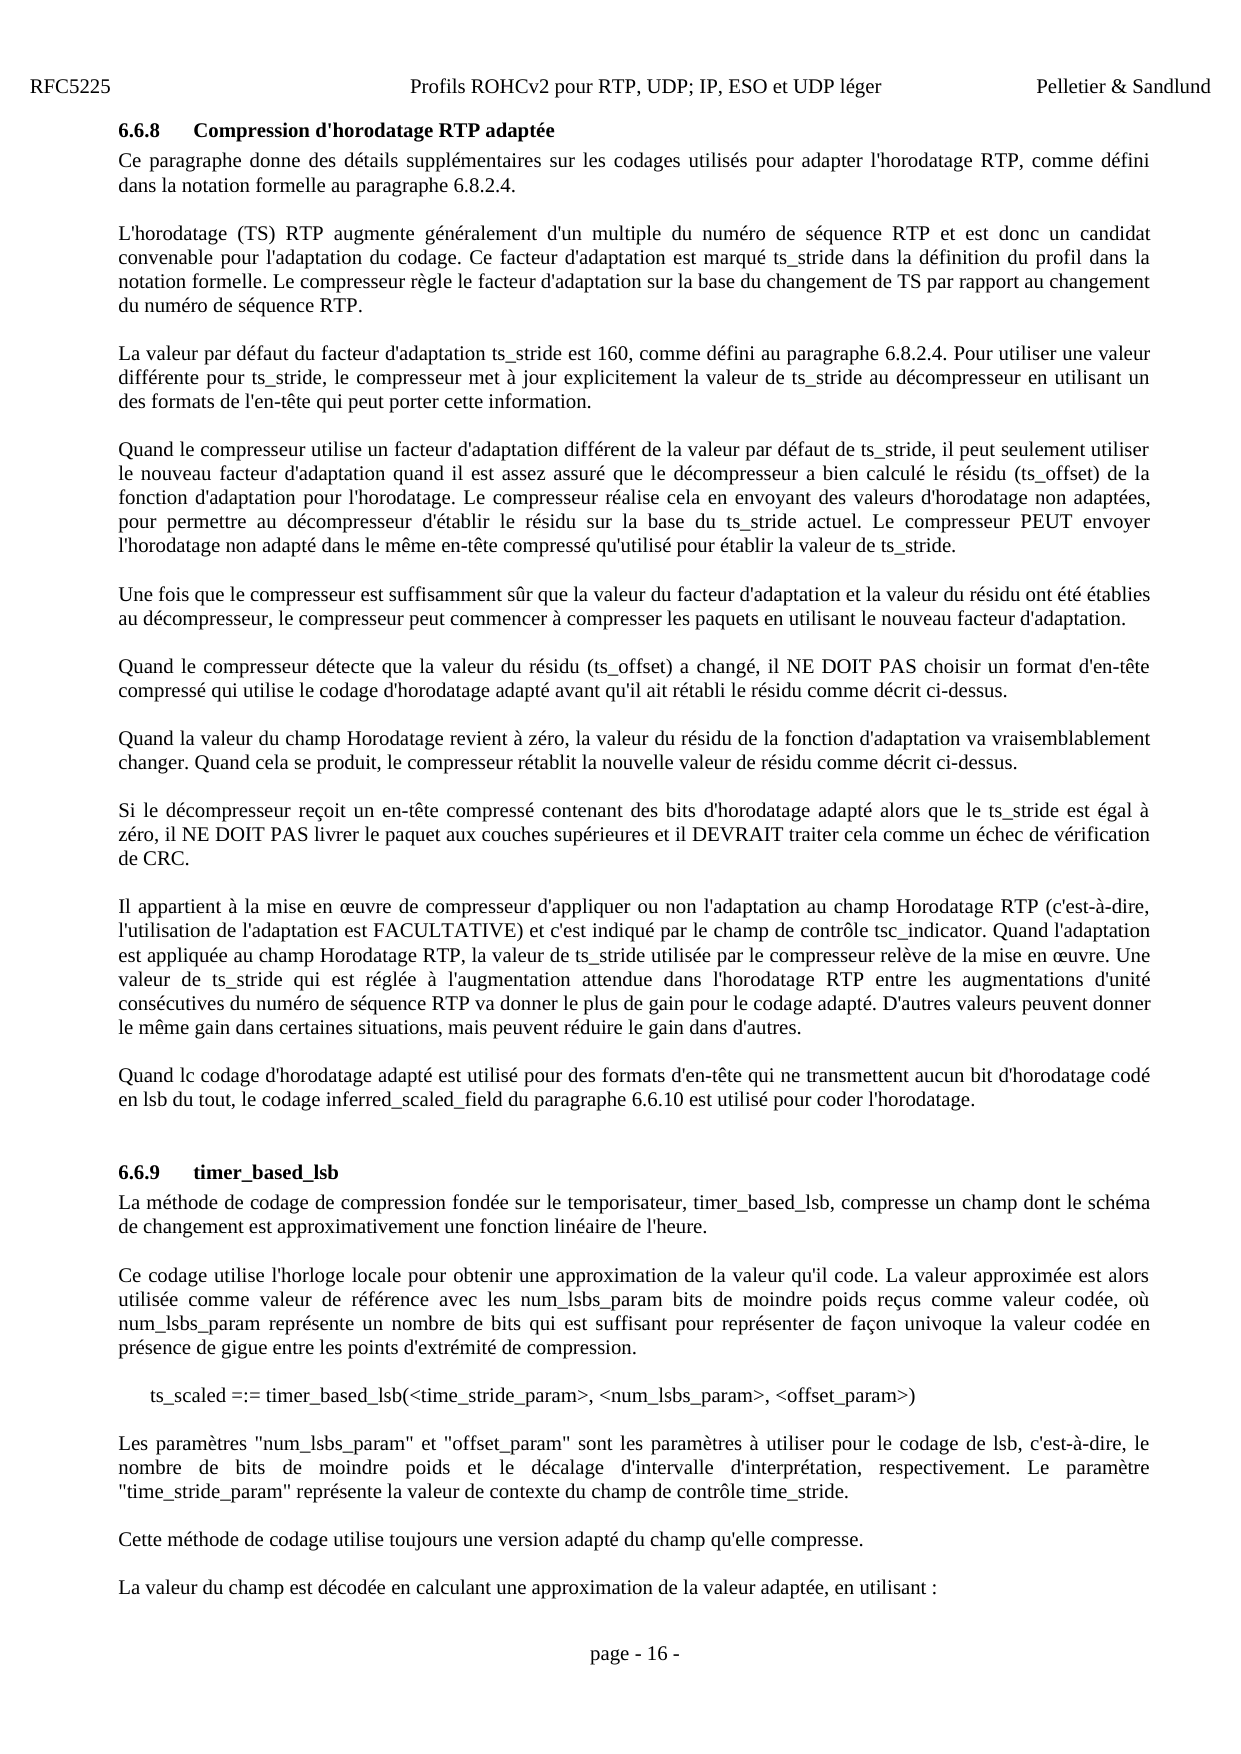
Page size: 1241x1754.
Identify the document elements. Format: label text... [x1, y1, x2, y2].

text Il appartient à la mise en œuvre de compresseur d'appliquer ou non l'adaptation au champ Horodatage RTP (c'est-à-dire, l'utilisation de l'adaptation est FACULTATIVE) et c'est indiqué par le champ de contrôle tsc_indicator. Quand l'adaptation est appliquée au champ Horodatage RTP, la valeur de ts_stride utilisée par le compresseur relève de la mise en œuvre. Une valeur de ts_stride qui est réglée à l'augmentation attendue dans l'horodatage RTP entre les augmentations d'unité consécutives du numéro de séquence RTP va donner le plus de gain pour le codage adapté. D'autres valeurs peuvent donner le même gain dans certaines situations, mais peuvent réduire le gain dans d'autres. [118, 894, 1152, 1039]
text L'horodatage (TS) RTP augmente généralement d'un multiple du numéro de séquence RTP et est donc un candidat convenable pour l'adaptation du codage. Ce facteur d'adaptation est marqué ts_stride dans la définition du profil dans la notation formelle. Le compresseur règle le facteur d'adaptation sur la base du changement de TS par rapport au changement du numéro de séquence RTP. [118, 221, 1152, 317]
text Si le décompresseur reçoit un en-tête compressé contenant des bits d'horodatage adapté alors que le ts_stride est égal à zéro, il NE DOIT PAS livrer le paquet aux couches supérieures et il DEVRAIT traiter cela comme un échec de vérification de CRC. [118, 798, 1152, 870]
text La valeur par défaut du facteur d'adaptation ts_stride est 160, comme défini au paragraphe 6.8.2.4. Pour utiliser une valeur différente pour ts_stride, le compresseur met à jour explicitement la valeur de ts_stride au décompresseur en utilisant un des formats de l'en-tête qui peut porter cette information. [118, 341, 1152, 413]
text Ce paragraphe donne des détails supplémentaires sur les codages utilisés pour adapter l'horodatage RTP, comme défini dans la notation formelle au paragraphe 6.8.2.4. [118, 148, 1152, 197]
text Quand le compresseur détecte que la valeur du résidu (ts_offset) a changé, il NE DOIT PAS choisir un format d'en-tête compressé qui utilise le codage d'horodatage adapté avant qu'il ait rétabli le résidu comme décrit ci-dessus. [118, 654, 1152, 702]
text La valeur du champ est décodée en calculant une approximation de la valeur adaptée, en utilisant : [118, 1575, 1152, 1599]
text ts_scaled =:= timer_based_lsb(<time_stride_param>, <num_lsbs_param>, <offset_param>) [150, 1383, 1152, 1407]
text Les paramètres "num_lsbs_param" et "offset_param" sont les paramètres à utiliser pour le codage de lsb, c'est-à-dire, le nombre de bits de moindre poids et le décalage d'intervalle d'interprétation, respectivement. Le paramètre "time_stride_param" représente la valeur de contexte du champ de contrôle time_stride. [118, 1431, 1152, 1503]
text Quand lc codage d'horodatage adapté est utilisé pour des formats d'en-tête qui ne transmettent aucun bit d'horodatage codé en lsb du tout, le codage inferred_scaled_field du paragraphe 6.6.10 est utilisé pour coder l'horodatage. [118, 1063, 1152, 1111]
text Cette méthode de codage utilise toujours une version adapté du champ qu'elle compresse. [118, 1527, 1152, 1551]
text Une fois que le compresseur est suffisamment sûr que la valeur du facteur d'adaptation et la valeur du résidu ont été établies au décompresseur, le compresseur peut commencer à compresser les paquets en utilisant le nouveau facteur d'adaptation. [118, 582, 1152, 630]
subtitle 6.6.9 timer_based_lsb [118, 1160, 1152, 1184]
text Quand la valeur du champ Horodatage revient à zéro, la valeur du résidu de la fonction d'adaptation va vraisemblablement changer. Quand cela se produit, le compresseur rétablit la nouvelle valeur de résidu comme décrit ci-dessus. [118, 726, 1152, 774]
subtitle 6.6.8 Compression d'horodatage RTP adaptée [118, 118, 1152, 142]
text La méthode de codage de compression fondée sur le temporisateur, timer_based_lsb, compresse un champ dont le schéma de changement est approximativement une fonction linéaire de l'heure. [118, 1190, 1152, 1238]
text Quand le compresseur utilise un facteur d'adaptation différent de la valeur par défaut de ts_stride, il peut seulement utiliser le nouveau facteur d'adaptation quand il est assez assuré que le décompresseur a bien calculé le résidu (ts_offset) de la fonction d'adaptation pour l'horodatage. Le compresseur réalise cela en envoyant des valeurs d'horodatage non adaptées, pour permettre au décompresseur d'établir le résidu sur la base du ts_stride actuel. Le compresseur PEUT envoyer l'horodatage non adapté dans le même en-tête compressé qu'utilisé pour établir la valeur de ts_stride. [118, 437, 1152, 557]
text Ce codage utilise l'horloge locale pour obtenir une approximation de la valeur qu'il code. La valeur approximée est alors utilisée comme valeur de référence avec les num_lsbs_param bits de moindre poids reçus comme valeur codée, où num_lsbs_param représente un nombre de bits qui est suffisant pour représenter de façon univoque la valeur codée en présence de gigue entre les points d'extrémité de compression. [118, 1262, 1152, 1359]
